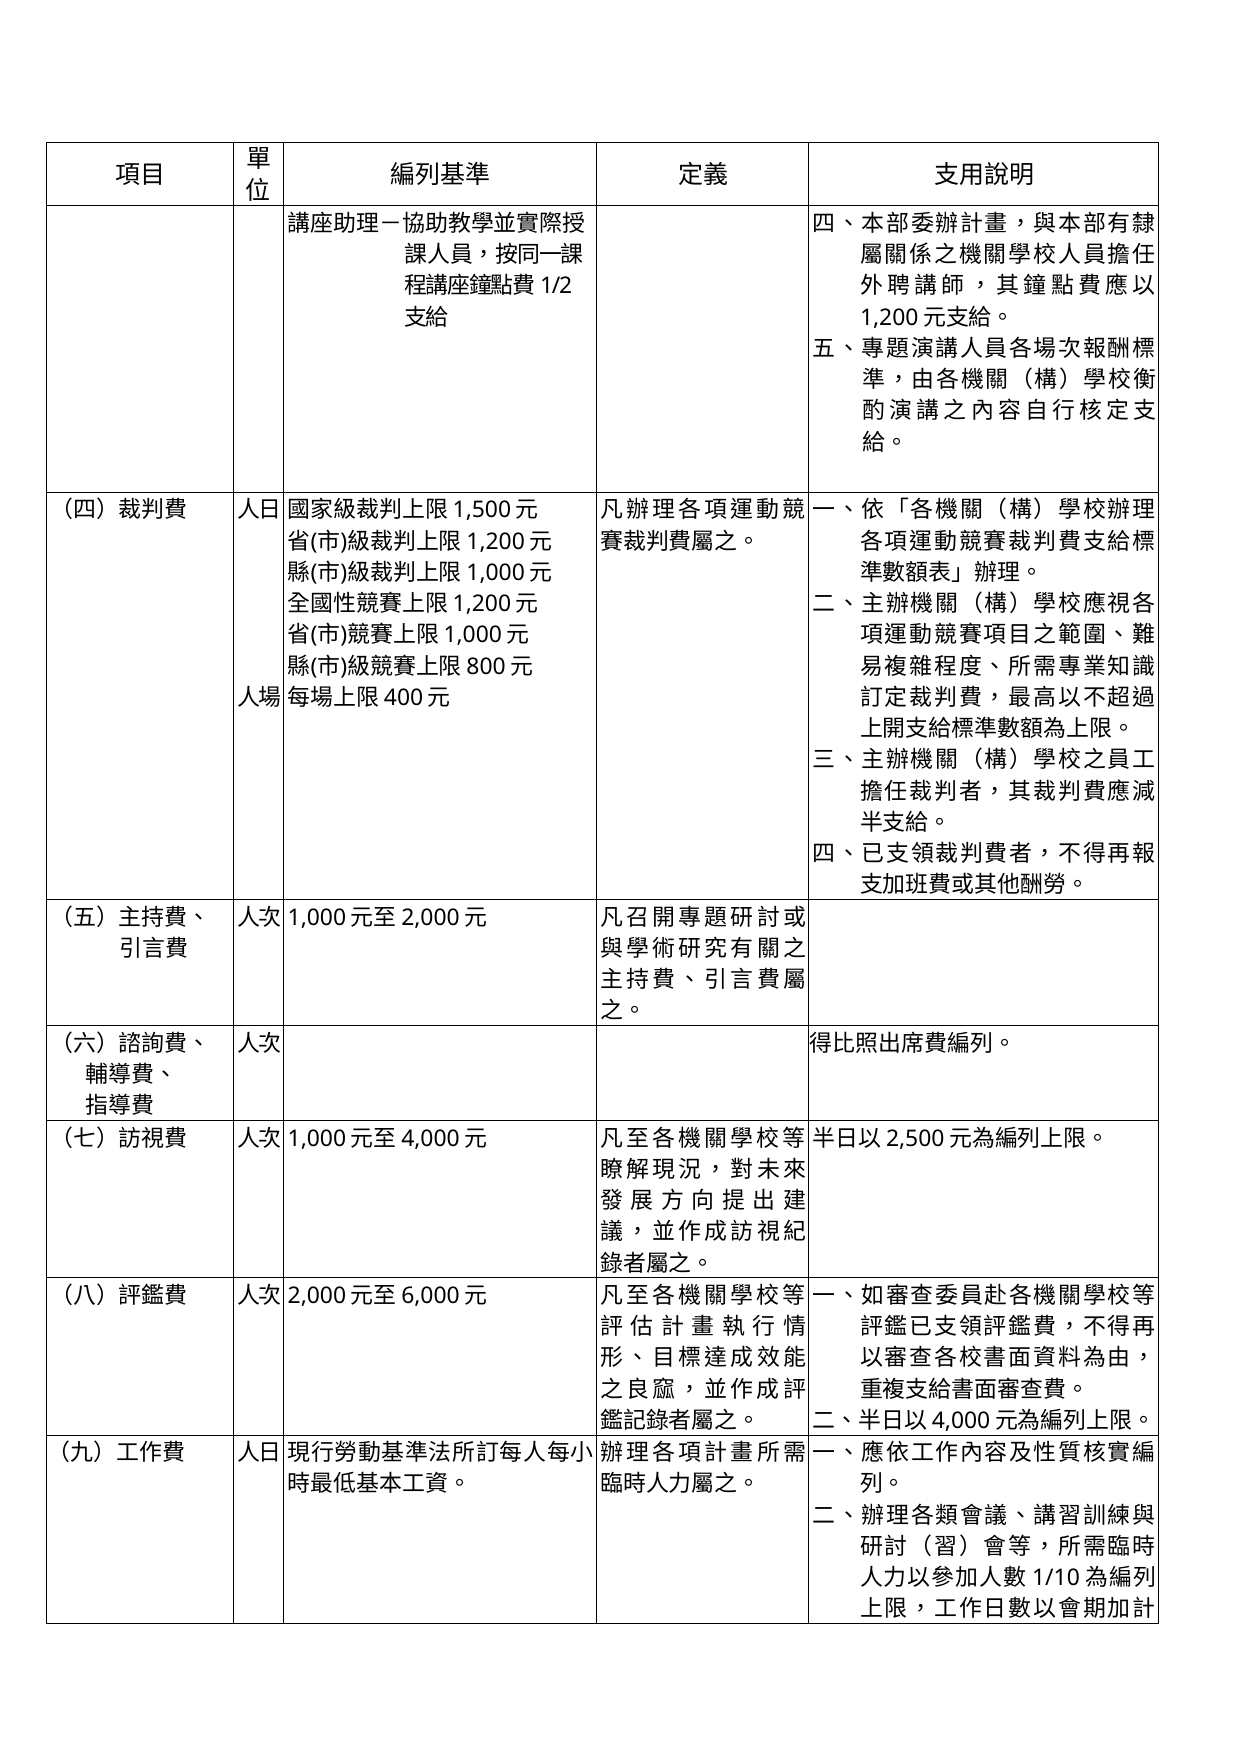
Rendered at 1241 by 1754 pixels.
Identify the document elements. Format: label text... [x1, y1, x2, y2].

table_cell 現行勞動基準法所訂每人每小時最低基本工資。 [284, 1436, 596, 1623]
table_cell 辦理各項計畫所需臨時人力屬之。 [597, 1436, 808, 1623]
table_cell 凡至各機關學校等瞭解現況，對未來發展方向提出建議，並作成訪視紀錄者屬之。 [597, 1121, 808, 1277]
table_cell 得比照出席費編列。 [809, 1026, 1158, 1120]
table_cell [597, 206, 808, 492]
table_cell 一、應依工作內容及性質核實編列。 二、辦理各類會議、講習訓練與研討（習）會等，所需臨時人力以參加人數1/10為編列上限，工作日數以會期加計 [809, 1436, 1158, 1623]
table_cell （七）訪視費 [47, 1121, 233, 1277]
table_cell 人次 [234, 1278, 283, 1434]
table_cell 四、本部委辦計畫，與本部有隸屬關係之機關學校人員擔任外聘講師，其鐘點費應以1,200元支給。 五、專題演講人員各場次報酬標準，由各機關（構）學校衡酌演講之內容自行核定支給。 [809, 206, 1158, 492]
table_header 支用說明 [809, 143, 1158, 205]
table_cell 人次 [234, 1026, 283, 1120]
table_cell [809, 900, 1158, 1025]
table_cell 凡召開專題研討或與學術研究有關之主持費、引言費屬之。 [597, 900, 808, 1025]
table_cell 凡至各機關學校等評估計畫執行情形、目標達成效能之良窳，並作成評鑑記錄者屬之。 [597, 1278, 808, 1434]
table_cell [284, 1026, 596, 1120]
table_cell （五）主持費、 引言費 [47, 900, 233, 1025]
table_cell 一、如審查委員赴各機關學校等評鑑已支領評鑑費，不得再以審查各校書面資料為由，重複支給書面審查費。 二、半日以4,000元為編列上限。 [809, 1278, 1158, 1434]
table_cell 人次 [234, 1121, 283, 1277]
table_cell [234, 206, 283, 492]
table_cell 1,000元至4,000元 [284, 1121, 596, 1277]
table_cell [47, 206, 233, 492]
table_cell [597, 1026, 808, 1120]
table_cell 人次 [234, 900, 283, 1025]
table_cell 人日 [234, 1436, 283, 1623]
table_cell （四）裁判費 [47, 493, 233, 899]
table_cell 講座助理－協助教學並實際授課人員，按同一課程講座鐘點費1/2支給 [284, 206, 596, 492]
table_header 項目 [47, 143, 233, 205]
table_cell 一、依「各機關（構）學校辦理各項運動競賽裁判費支給標準數額表」辦理。 二、主辦機關（構）學校應視各項運動競賽項目之範圍、難易複雜程度、所需專業知識訂定裁判費，最高以不超過上開支給標準數額為上限。 三、主辦機關（構）學校之員工擔任裁判者，其裁判費應減半支給。 四、已支領裁判費者，不得再報支加班費或其他酬勞。 [809, 493, 1158, 899]
table_cell 半日以2,500元為編列上限。 [809, 1121, 1158, 1277]
table_cell 國家級裁判上限1,500元 省(市)級裁判上限1,200元 縣(市)級裁判上限1,000元 全國性競賽上限1,200元 省(市)競賽上限1,000元 縣(市)級競賽上限800元 每場上限400元 [284, 493, 596, 899]
table_cell （六）諮詢費、 輔導費、 指導費 [47, 1026, 233, 1120]
table_header 定義 [597, 143, 808, 205]
table_cell 凡辦理各項運動競賽裁判費屬之。 [597, 493, 808, 899]
table_cell 1,000元至2,000元 [284, 900, 596, 1025]
table_cell 2,000元至6,000元 [284, 1278, 596, 1434]
table_header 編列基準 [284, 143, 596, 205]
table_cell （九）工作費 [47, 1436, 233, 1623]
table_cell （八）評鑑費 [47, 1278, 233, 1434]
table_header 單位 [234, 143, 283, 205]
table_cell 人日 人場 [234, 493, 283, 899]
